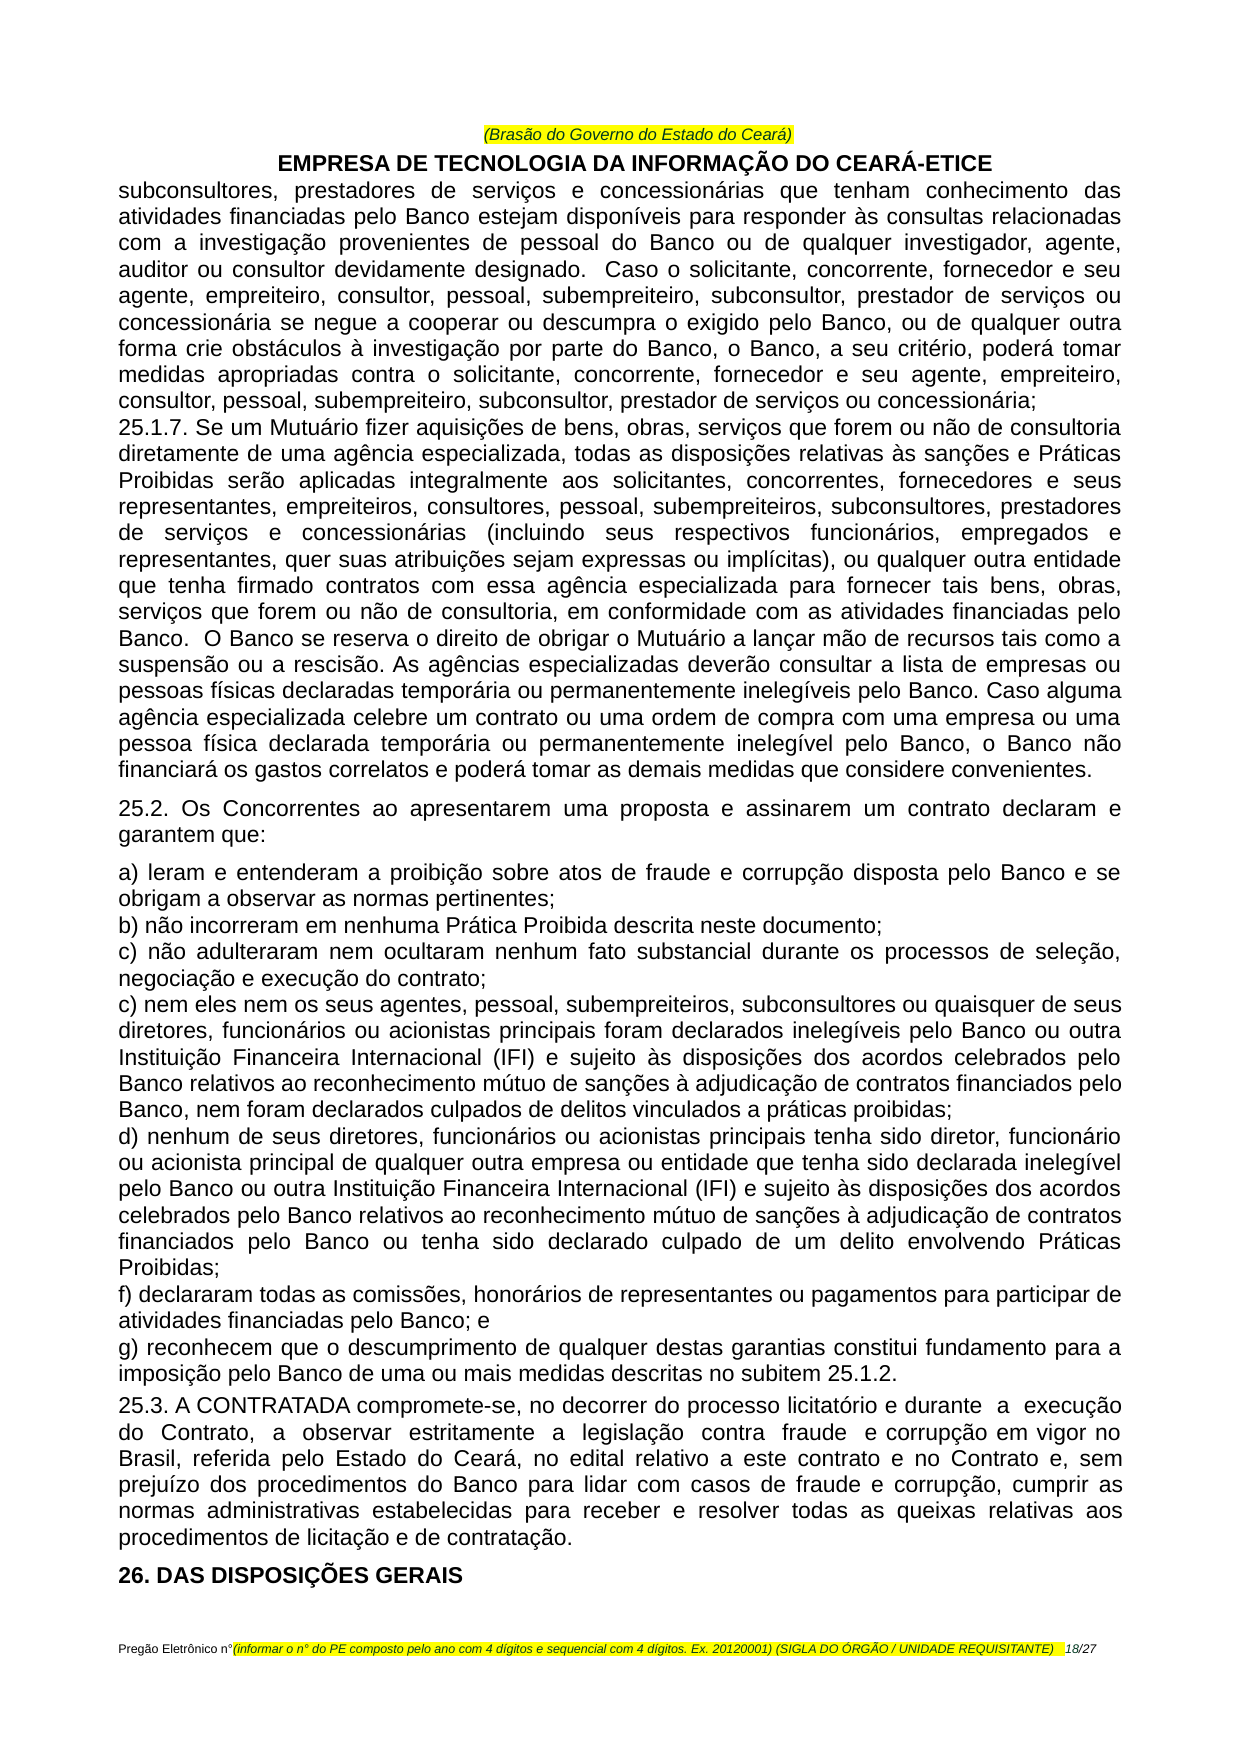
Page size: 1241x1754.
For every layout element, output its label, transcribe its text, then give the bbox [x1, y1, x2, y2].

text c) nem eles nem os seus agentes, pessoal, subempreiteiros, subconsultores ou quaisquer de seus diretores, funcionários ou acionistas principais foram declarados inelegíveis pelo Banco ou outra Instituição Financeira Internacional (IFI) e sujeito às disposições dos acordos celebrados pelo Banco relativos ao reconhecimento mútuo de sanções à adjudicação de contratos financiados pelo Banco, nem foram declarados culpados de delitos vinculados a práticas proibidas; [118, 991, 1122, 1123]
text 25.3. A CONTRATADA compromete-se, no decorrer do processo licitatório e durante a execução do Contrato, a observar estritamente a legislação contra fraude e corrupção em vigor no Brasil, referida pelo Estado do Ceará, no edital relativo a este contrato e no Contrato e, sem prejuízo dos procedimentos do Banco para lidar com casos de fraude e corrupção, cumprir as normas administrativas estabelecidas para receber e resolver todas as queixas relativas aos procedimentos de licitação e de contratação. [118, 1392, 1123, 1550]
text a) leram e entenderam a proibição sobre atos de fraude e corrupção disposta pelo Banco e se obrigam a observar as normas pertinentes; [118, 859, 1122, 912]
text d) nenhum de seus diretores, funcionários ou acionistas principais tenha sido diretor, funcionário ou acionista principal de qualquer outra empresa ou entidade que tenha sido declarada inelegível pelo Banco ou outra Instituição Financeira Internacional (IFI) e sujeito às disposições dos acordos celebrados pelo Banco relativos ao reconhecimento mútuo de sanções à adjudicação de contratos financiados pelo Banco ou tenha sido declarado culpado de um delito envolvendo Práticas Proibidas; [118, 1123, 1122, 1281]
text 25.1.7. Se um Mutuário fizer aquisições de bens, obras, serviços que forem ou não de consultoria diretamente de uma agência especializada, todas as disposições relativas às sanções e Práticas Proibidas serão aplicadas integralmente aos solicitantes, concorrentes, fornecedores e seus representantes, empreiteiros, consultores, pessoal, subempreiteiros, subconsultores, prestadores de serviços e concessionárias (incluindo seus respectivos funcionários, empregados e representantes, quer suas atribuições sejam expressas ou implícitas), ou qualquer outra entidade que tenha firmado contratos com essa agência especializada para fornecer tais bens, obras, serviços que forem ou não de consultoria, em conformidade com as atividades financiadas pelo Banco. O Banco se reserva o direito de obrigar o Mutuário a lançar mão de recursos tais como a suspensão ou a rescisão. As agências especializadas deverão consultar a lista de empresas ou pessoas físicas declaradas temporária ou permanentemente inelegíveis pelo Banco. Caso alguma agência especializada celebre um contrato ou uma ordem de compra com uma empresa ou uma pessoa física declarada temporária ou permanentemente inelegível pelo Banco, o Banco não financiará os gastos correlatos e poderá tomar as demais medidas que considere convenientes. [118, 414, 1122, 783]
text 26. DAS DISPOSIÇÕES GERAIS [118, 1562, 1122, 1588]
text 25.2. Os Concorrentes ao apresentarem uma proposta e assinarem um contrato declaram e garantem que: [118, 794, 1122, 847]
text b) não incorreram em nenhuma Prática Proibida descrita neste documento; [118, 912, 1122, 938]
text g) reconhecem que o descumprimento de qualquer destas garantias constitui fundamento para a imposição pelo Banco de uma ou mais medidas descritas no subitem 25.1.2. [118, 1333, 1122, 1386]
text f) declararam todas as comissões, honorários de representantes ou pagamentos para participar de atividades financiadas pelo Banco; e [118, 1281, 1122, 1333]
text c) não adulteraram nem ocultaram nenhum fato substancial durante os processos de seleção, negociação e execução do contrato; [118, 938, 1122, 991]
text subconsultores, prestadores de serviços e concessionárias que tenham conhecimento das atividades financiadas pelo Banco estejam disponíveis para responder às consultas relacionadas com a investigação provenientes de pessoal do Banco ou de qualquer investigador, agente, auditor ou consultor devidamente designado. Caso o solicitante, concorrente, fornecedor e seu agente, empreiteiro, consultor, pessoal, subempreiteiro, subconsultor, prestador de serviços ou concessionária se negue a cooperar ou descumpra o exigido pelo Banco, ou de qualquer outra forma crie obstáculos à investigação por parte do Banco, o Banco, a seu critério, poderá tomar medidas apropriadas contra o solicitante, concorrente, fornecedor e seu agente, empreiteiro, consultor, pessoal, subempreiteiro, subconsultor, prestador de serviços ou concessionária; [118, 177, 1122, 414]
